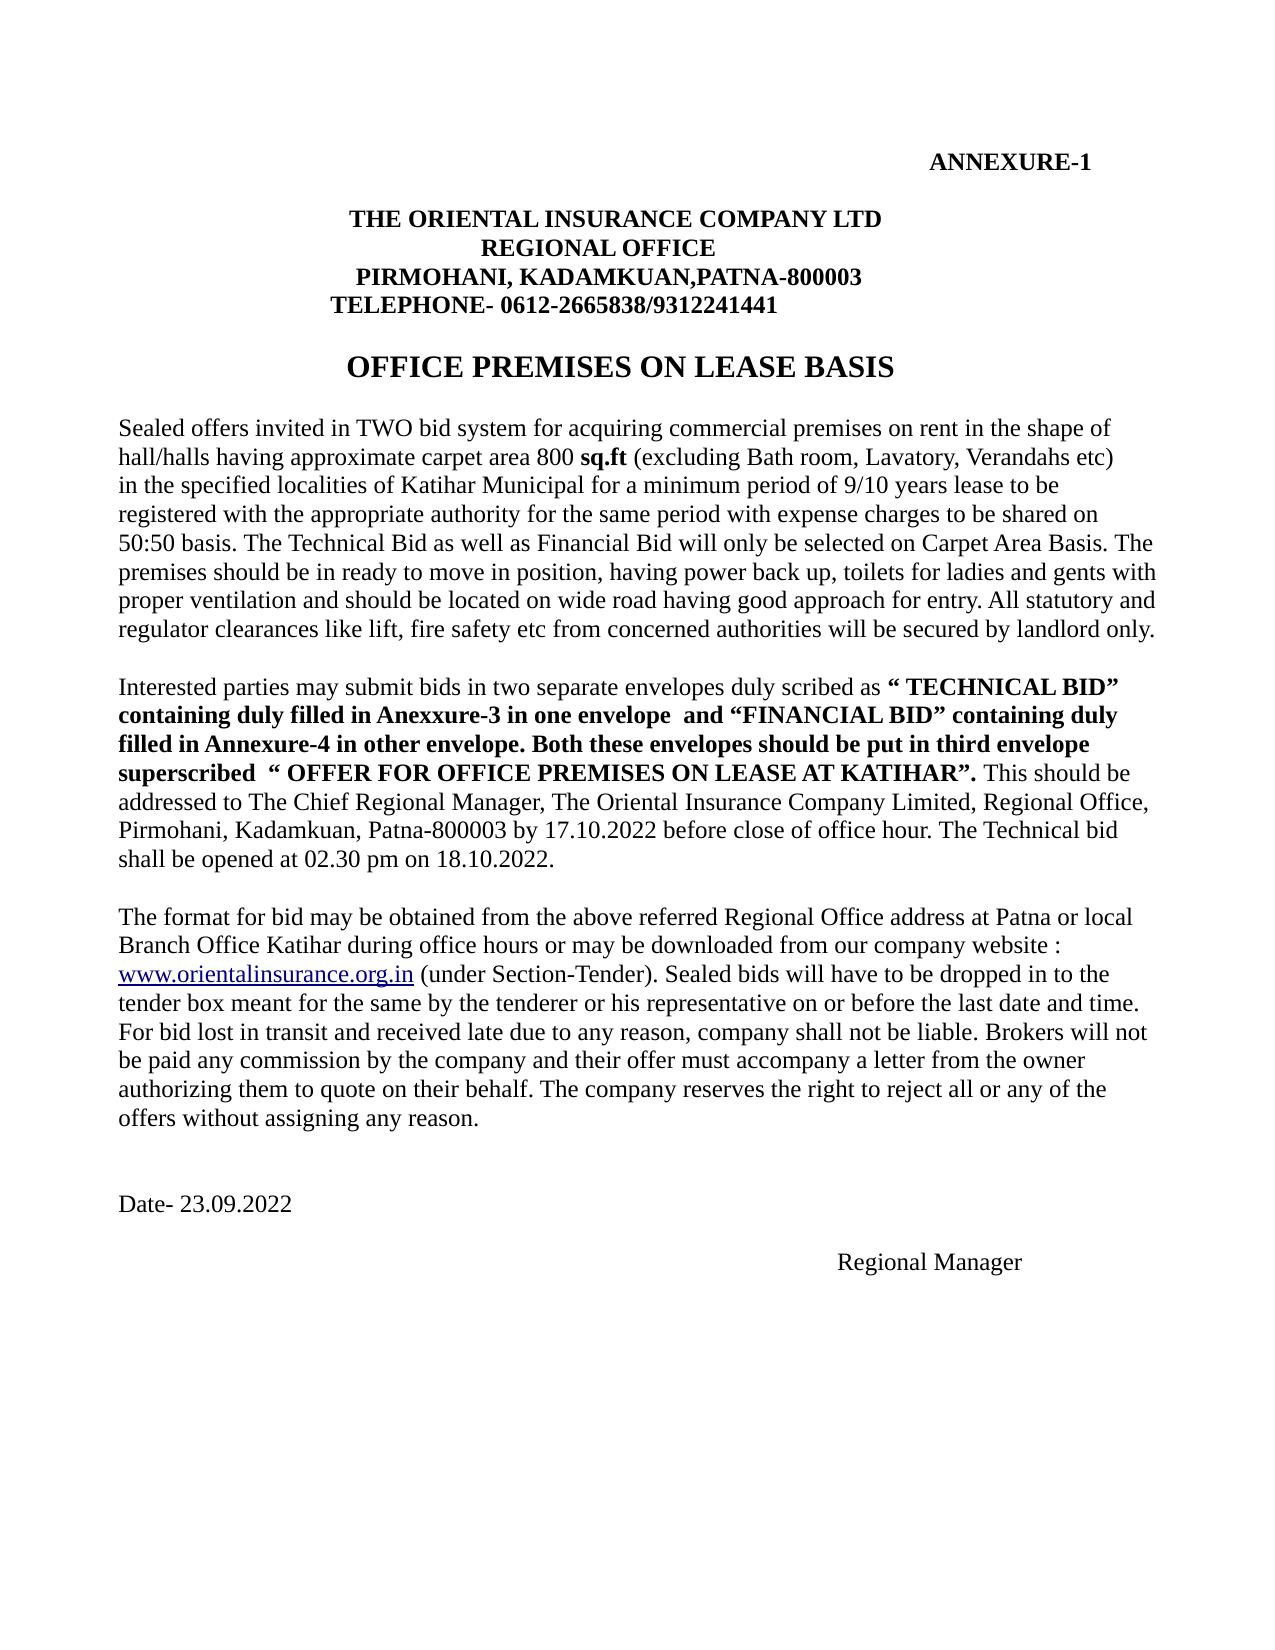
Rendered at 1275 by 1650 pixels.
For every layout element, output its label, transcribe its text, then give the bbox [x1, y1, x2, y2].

text Interested parties may submit bids in two separate envelopes duly scribed as “ TECHNICAL BID” containing duly filled in Anexxure-3 in one envelope and “FINANCIAL BID” containing duly filled in Annexure-4 in other envelope. Both these envelopes should be put in third envelope superscribed “ OFFER FOR OFFICE PREMISES ON LEASE AT KATIHAR”. This should be addressed to The Chief Regional Manager, The Oriental Insurance Company Limited, Regional Office, Pirmohani, Kadamkuan, Patna-800003 by 17.10.2022 before close of office hour. The Technical bid shall be opened at 02.30 pm on 18.10.2022. [118, 672, 1157, 873]
text Date- 23.09.2022 [118, 1189, 1157, 1218]
text Regional Manager [118, 1247, 1157, 1275]
text REGIONAL OFFICE [118, 233, 1157, 262]
text hall/halls having approximate carpet area 800 sq.ft (excluding Bath room, Lavatory, Verandahs etc) [118, 442, 1157, 470]
text THE ORIENTAL INSURANCE COMPANY LTD [118, 204, 1157, 233]
text OFFICE PREMISES ON LEASE BASIS [118, 348, 1157, 384]
text ANNEXURE-1 [118, 147, 1157, 176]
text The format for bid may be obtained from the above referred Regional Office address at Patna or local Branch Office Katihar during office hours or may be downloaded from our company website : www.orientalinsurance.org.in (under Section-Tender). Sealed bids will have to be dropped in to the tender box meant for the same by the tenderer or his representative on or before the last date and time. For bid lost in transit and received late due to any reason, company shall not be liable. Brokers will not be paid any commission by the company and their offer must accompany a letter from the owner authorizing them to quote on their behalf. The company reserves the right to reject all or any of the offers without assigning any reason. [118, 902, 1157, 1132]
text Sealed offers invited in TWO bid system for acquiring commercial premises on rent in the shape of [118, 413, 1157, 442]
text PIRMOHANI, KADAMKUAN,PATNA-800003 [118, 262, 1157, 291]
text TELEPHONE- 0612-2665838/9312241441 [118, 291, 1157, 319]
text in the specified localities of Katihar Municipal for a minimum period of 9/10 years lease to be registered with the appropriate authority for the same period with expense charges to be shared on 50:50 basis. The Technical Bid as well as Financial Bid will only be selected on Carpet Area Basis. The premises should be in ready to move in position, having power back up, toilets for ladies and gents with proper ventilation and should be located on wide road having good approach for entry. All statutory and regulator clearances like lift, fire safety etc from concerned authorities will be secured by landlord only. [118, 470, 1157, 643]
